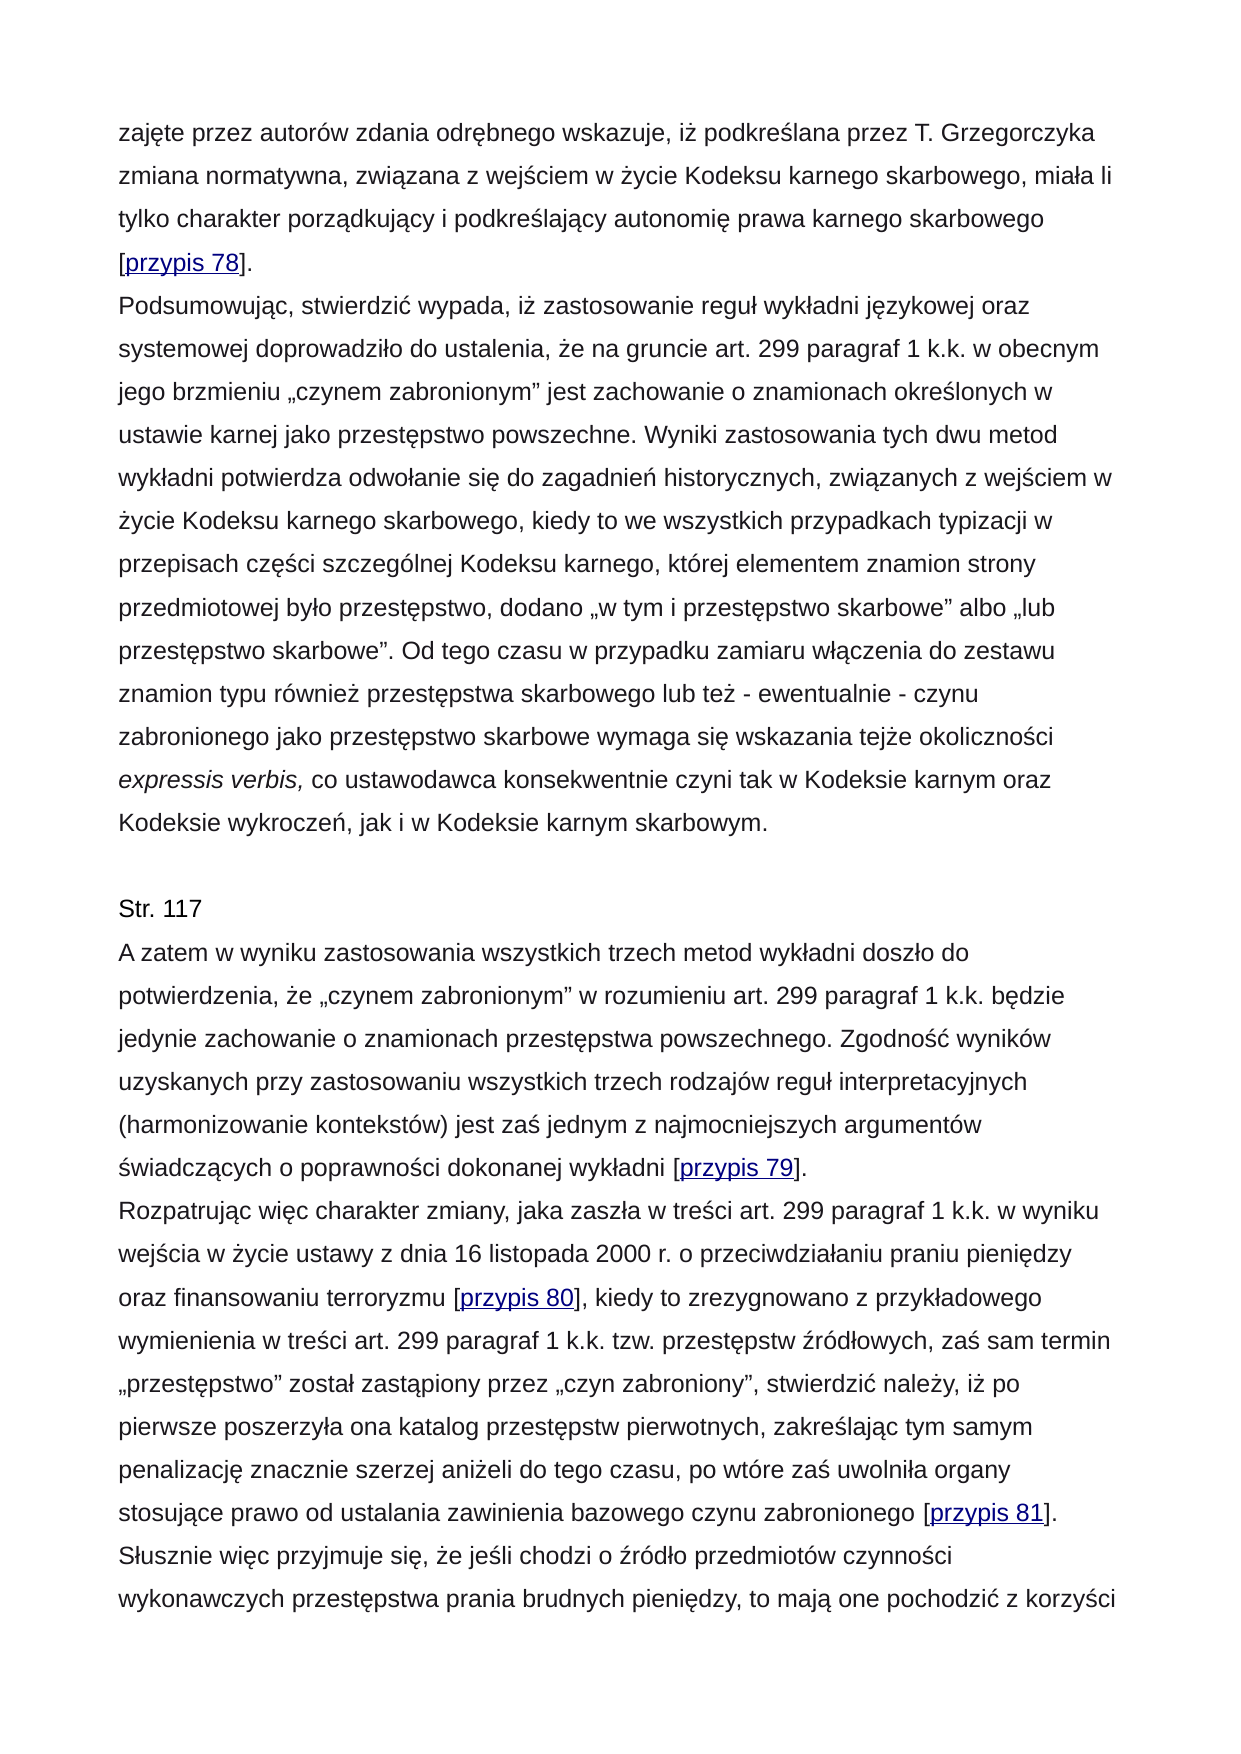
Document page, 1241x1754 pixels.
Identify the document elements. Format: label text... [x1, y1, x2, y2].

text Rozpatrując więc charakter zmiany, jaka zaszła w treści art. 299 paragraf 1 k.k. w wyniku wejścia w życie ustawy z dnia 16 listopada 2000 r. o przeciwdziałaniu praniu pieniędzy oraz finansowaniu terroryzmu [przypis 80], kiedy to zrezygnowano z przykładowego wymienienia w treści art. 299 paragraf 1 k.k. tzw. przestępstw źródłowych, zaś sam termin „przestępstwo” został zastąpiony przez „czyn zabroniony”, stwierdzić należy, iż po pierwsze poszerzyła ona katalog przestępstw pierwotnych, zakreślając tym samym penalizację znacznie szerzej aniżeli do tego czasu, po wtóre zaś uwolniła organy stosujące prawo od ustalania zawinienia bazowego czynu zabronionego [przypis 81]. Słusznie więc przyjmuje się, że jeśli chodzi o źródło przedmiotów czynności wykonawczych przestępstwa prania brudnych pieniędzy, to mają one pochodzić z korzyści [118, 1196, 1122, 1613]
text A zatem w wyniku zastosowania wszystkich trzech metod wykładni doszło do potwierdzenia, że „czynem zabronionym” w rozumieniu art. 299 paragraf 1 k.k. będzie jedynie zachowanie o znamionach przestępstwa powszechnego. Zgodność wyników uzyskanych przy zastosowaniu wszystkich trzech rodzajów reguł interpretacyjnych (harmonizowanie kontekstów) jest zaś jednym z najmocniejszych argumentów świadczących o poprawności dokonanej wykładni [przypis 79]. [118, 937, 1122, 1182]
text Podsumowując, stwierdzić wypada, iż zastosowanie reguł wykładni językowej oraz systemowej doprowadziło do ustalenia, że na gruncie art. 299 paragraf 1 k.k. w obecnym jego brzmieniu „czynem zabronionym” jest zachowanie o znamionach określonych w ustawie karnej jako przestępstwo powszechne. Wyniki zastosowania tych dwu metod wykładni potwierdza odwołanie się do zagadnień historycznych, związanych z wejściem w życie Kodeksu karnego skarbowego, kiedy to we wszystkich przypadkach typizacji w przepisach części szczególnej Kodeksu karnego, której elementem znamion strony przedmiotowej było przestępstwo, dodano „w tym i przestępstwo skarbowe” albo „lub przestępstwo skarbowe”. Od tego czasu w przypadku zamiaru włączenia do zestawu znamion typu również przestępstwa skarbowego lub też - ewentualnie - czynu zabronionego jako przestępstwo skarbowe wymaga się wskazania tejże okoliczności expressis verbis, co ustawodawca konsekwentnie czyni tak w Kodeksie karnym oraz Kodeksie wykroczeń, jak i w Kodeksie karnym skarbowym. [118, 291, 1122, 837]
text Str. 117 [118, 894, 1122, 923]
text zajęte przez autorów zdania odrębnego wskazuje, iż podkreślana przez T. Grzegorczyka zmiana normatywna, związana z wejściem w życie Kodeksu karnego skarbowego, miała li tylko charakter porządkujący i podkreślający autonomię prawa karnego skarbowego [przypis 78]. [118, 118, 1122, 276]
